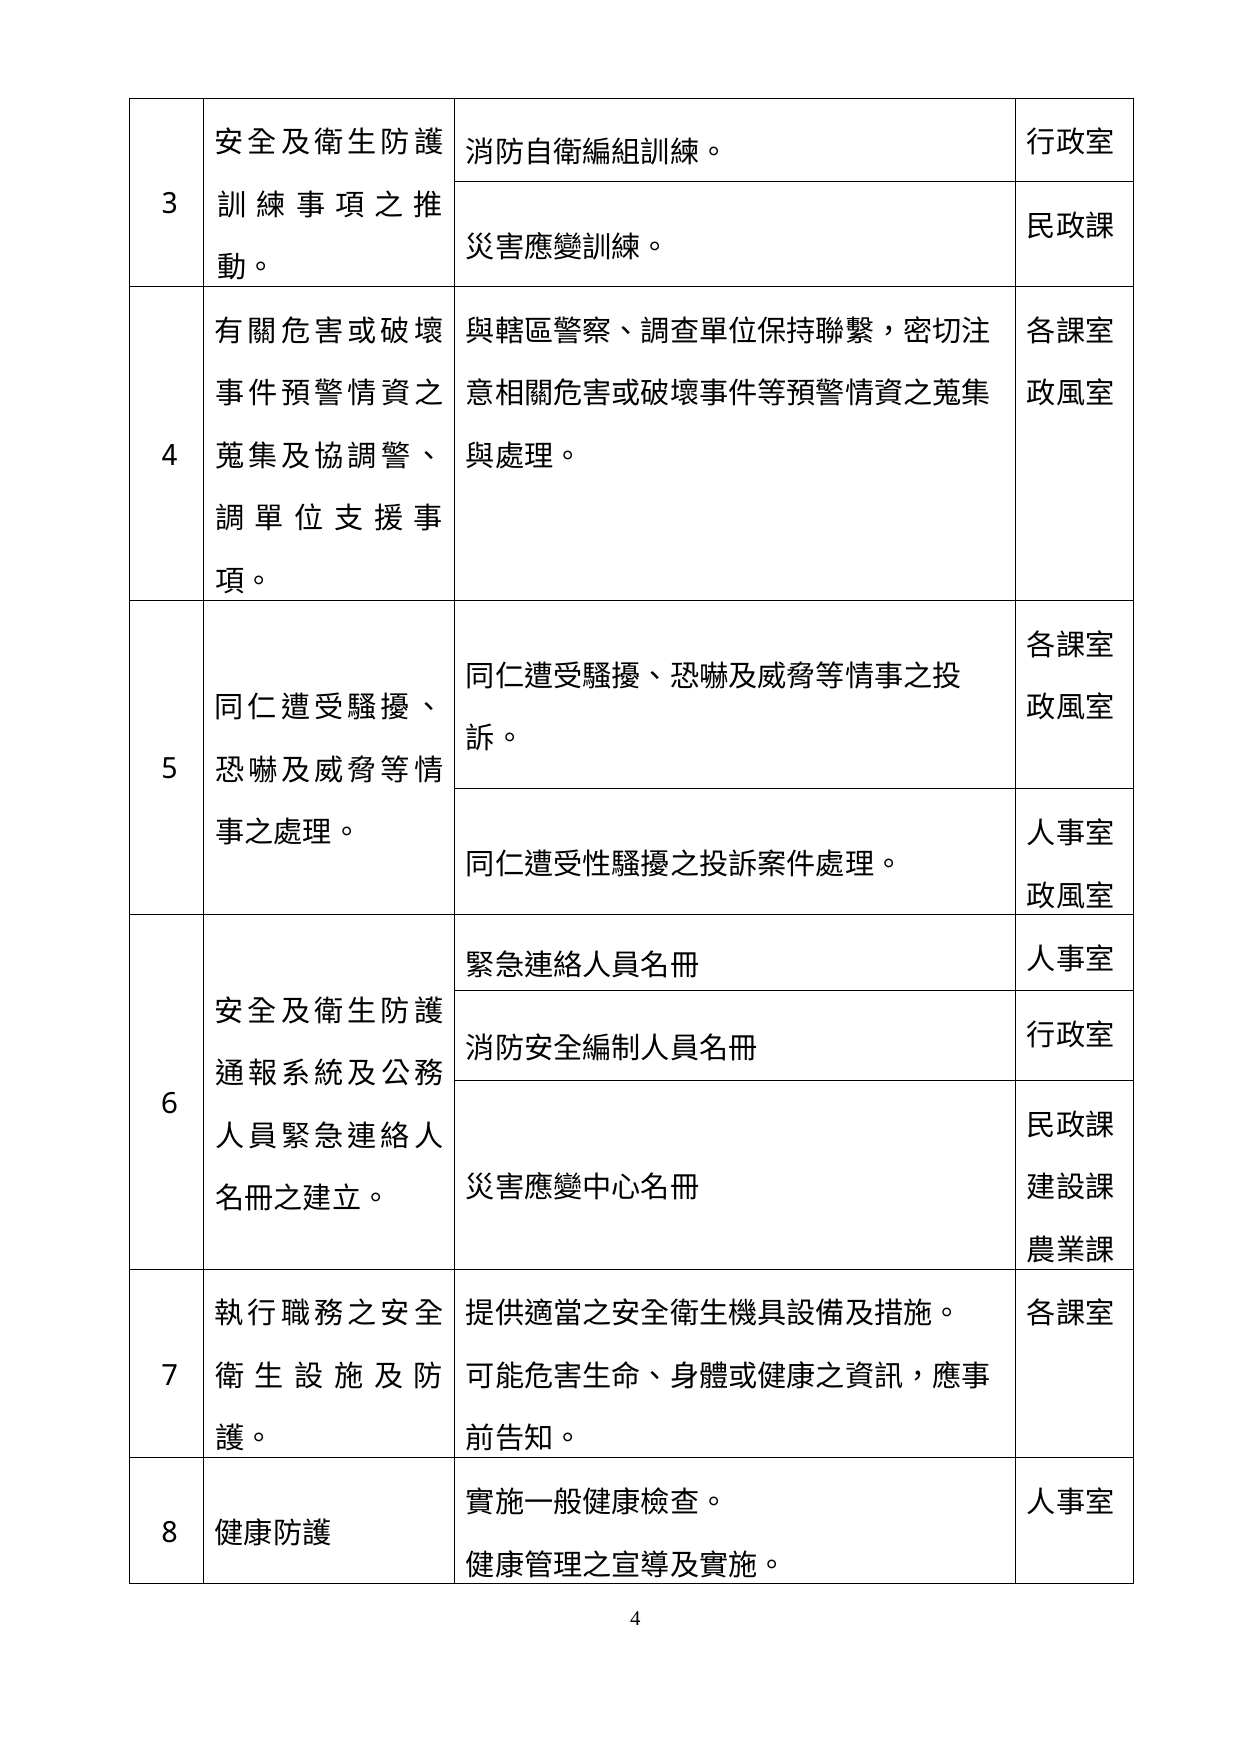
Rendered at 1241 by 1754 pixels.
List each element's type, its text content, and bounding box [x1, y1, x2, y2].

table_cell 5 [130, 601, 203, 914]
table_cell 消防自衛編組訓練。 [455, 99, 1015, 181]
table_cell 災害應變訓練。 [455, 182, 1015, 286]
table_cell 安全及衛生防護通報系統及公務人員緊急連絡人名冊之建立。 [204, 915, 454, 1268]
table_cell 健康防護 [204, 1458, 454, 1583]
table_cell 行政室 [1016, 991, 1133, 1080]
table_cell 民政課 [1016, 182, 1133, 286]
table_cell 4 [130, 287, 203, 599]
table_cell 提供適當之安全衛生機具設備及措施。 可能危害生命、身體或健康之資訊，應事前告知。 [455, 1270, 1015, 1457]
table_cell 同仁遭受騷擾、恐嚇及威脅等情事之投訴。 [455, 601, 1015, 788]
table_cell 同仁遭受性騷擾之投訴案件處理。 [455, 789, 1015, 914]
table_cell 各課室 政風室 [1016, 287, 1133, 599]
table_cell 7 [130, 1270, 203, 1457]
table_cell 各課室 [1016, 1270, 1133, 1457]
table_cell 消防安全編制人員名冊 [455, 991, 1015, 1080]
table_cell 8 [130, 1458, 203, 1583]
table_cell 災害應變中心名冊 [455, 1081, 1015, 1268]
table_cell 實施一般健康檢查。 健康管理之宣導及實施。 [455, 1458, 1015, 1583]
table_cell 人事室 [1016, 915, 1133, 990]
table_cell 有關危害或破壞事件預警情資之蒐集及協調警、調單位支援事項。 [204, 287, 454, 599]
table_cell 與轄區警察、調查單位保持聯繫，密切注意相關危害或破壞事件等預警情資之蒐集與處理。 [455, 287, 1015, 599]
table_cell 人事室 政風室 [1016, 789, 1133, 914]
table_cell 人事室 [1016, 1458, 1133, 1583]
table_cell 執行職務之安全衛生設施及防護。 [204, 1270, 454, 1457]
table_cell 6 [130, 915, 203, 1268]
table_cell 安全及衛生防護訓練事項之推動。 [204, 99, 454, 286]
table_cell 3 [130, 99, 203, 286]
table_cell 緊急連絡人員名冊 [455, 915, 1015, 990]
table_cell 民政課 建設課 農業課 [1016, 1081, 1133, 1268]
table_cell 各課室 政風室 [1016, 601, 1133, 788]
table_cell 行政室 [1016, 99, 1133, 181]
table_cell 同仁遭受騷擾、恐嚇及威脅等情事之處理。 [204, 601, 454, 914]
